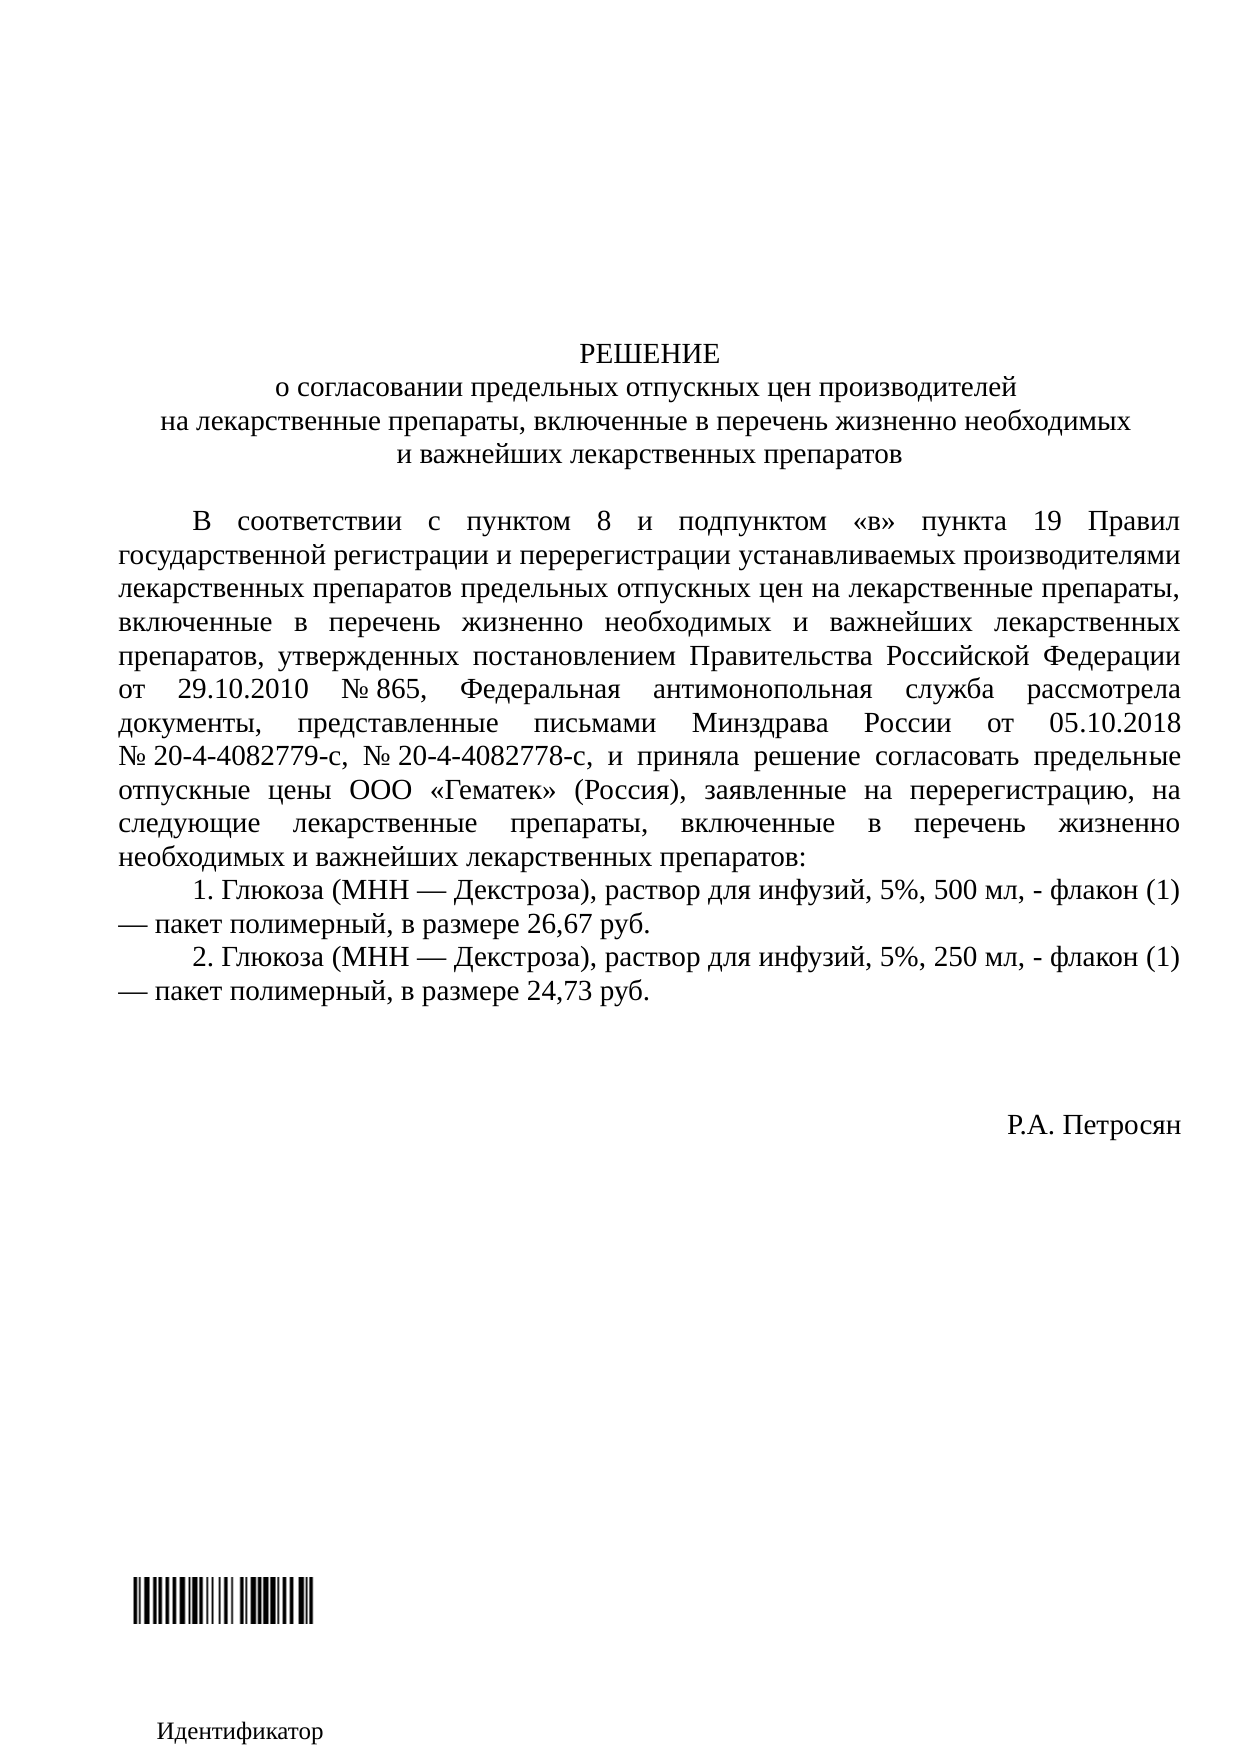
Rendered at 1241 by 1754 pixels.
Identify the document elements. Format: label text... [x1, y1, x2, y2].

text о согласовании предельных отпускных цен производителей [118, 369, 1181, 403]
picture [118, 1577, 331, 1624]
text на лекарственные препараты, включенные в перечень жизненно необходимых [118, 403, 1181, 436]
text РЕШЕНИЕ [118, 336, 1181, 369]
text и важнейших лекарственных препаратов [118, 436, 1181, 470]
text Р.А. Петросян [118, 1107, 1181, 1141]
text 1. Глюкоза (МНН — Декстроза), раствор для инфузий, 5%, 500 мл, - флакон (1) — пакет полимерный, в размере 26,67 руб. [118, 872, 1181, 939]
text 2. Глюкоза (МНН — Декстроза), раствор для инфузий, 5%, 250 мл, - флакон (1) — пакет полимерный, в размере 24,73 руб. [118, 939, 1181, 1007]
text В соответствии с пунктом 8 и подпунктом «в» пункта 19 Правил государственной регистрации и перерегистрации устанавливаемых производителями лекарственных препаратов предельных отпускных цен на лекарственные препараты, включенные в перечень жизненно необходимых и важнейших лекарственных препаратов, утвержденных постановлением Правительства Российской Федерации от 29.10.2010 № 865, Федеральная антимонопольная служба рассмотрела документы, представленные письмами Минздрава России от 05.10.2018 № 20-4-4082779-с, № 20-4-4082778-с, и приняла решение согласовать предельные отпускные цены ООО «Гематек» (Россия), заявленные на перерегистрацию, на следующие лекарственные препараты, включенные в перечень жизненно необходимых и важнейших лекарственных препаратов: [118, 503, 1181, 872]
